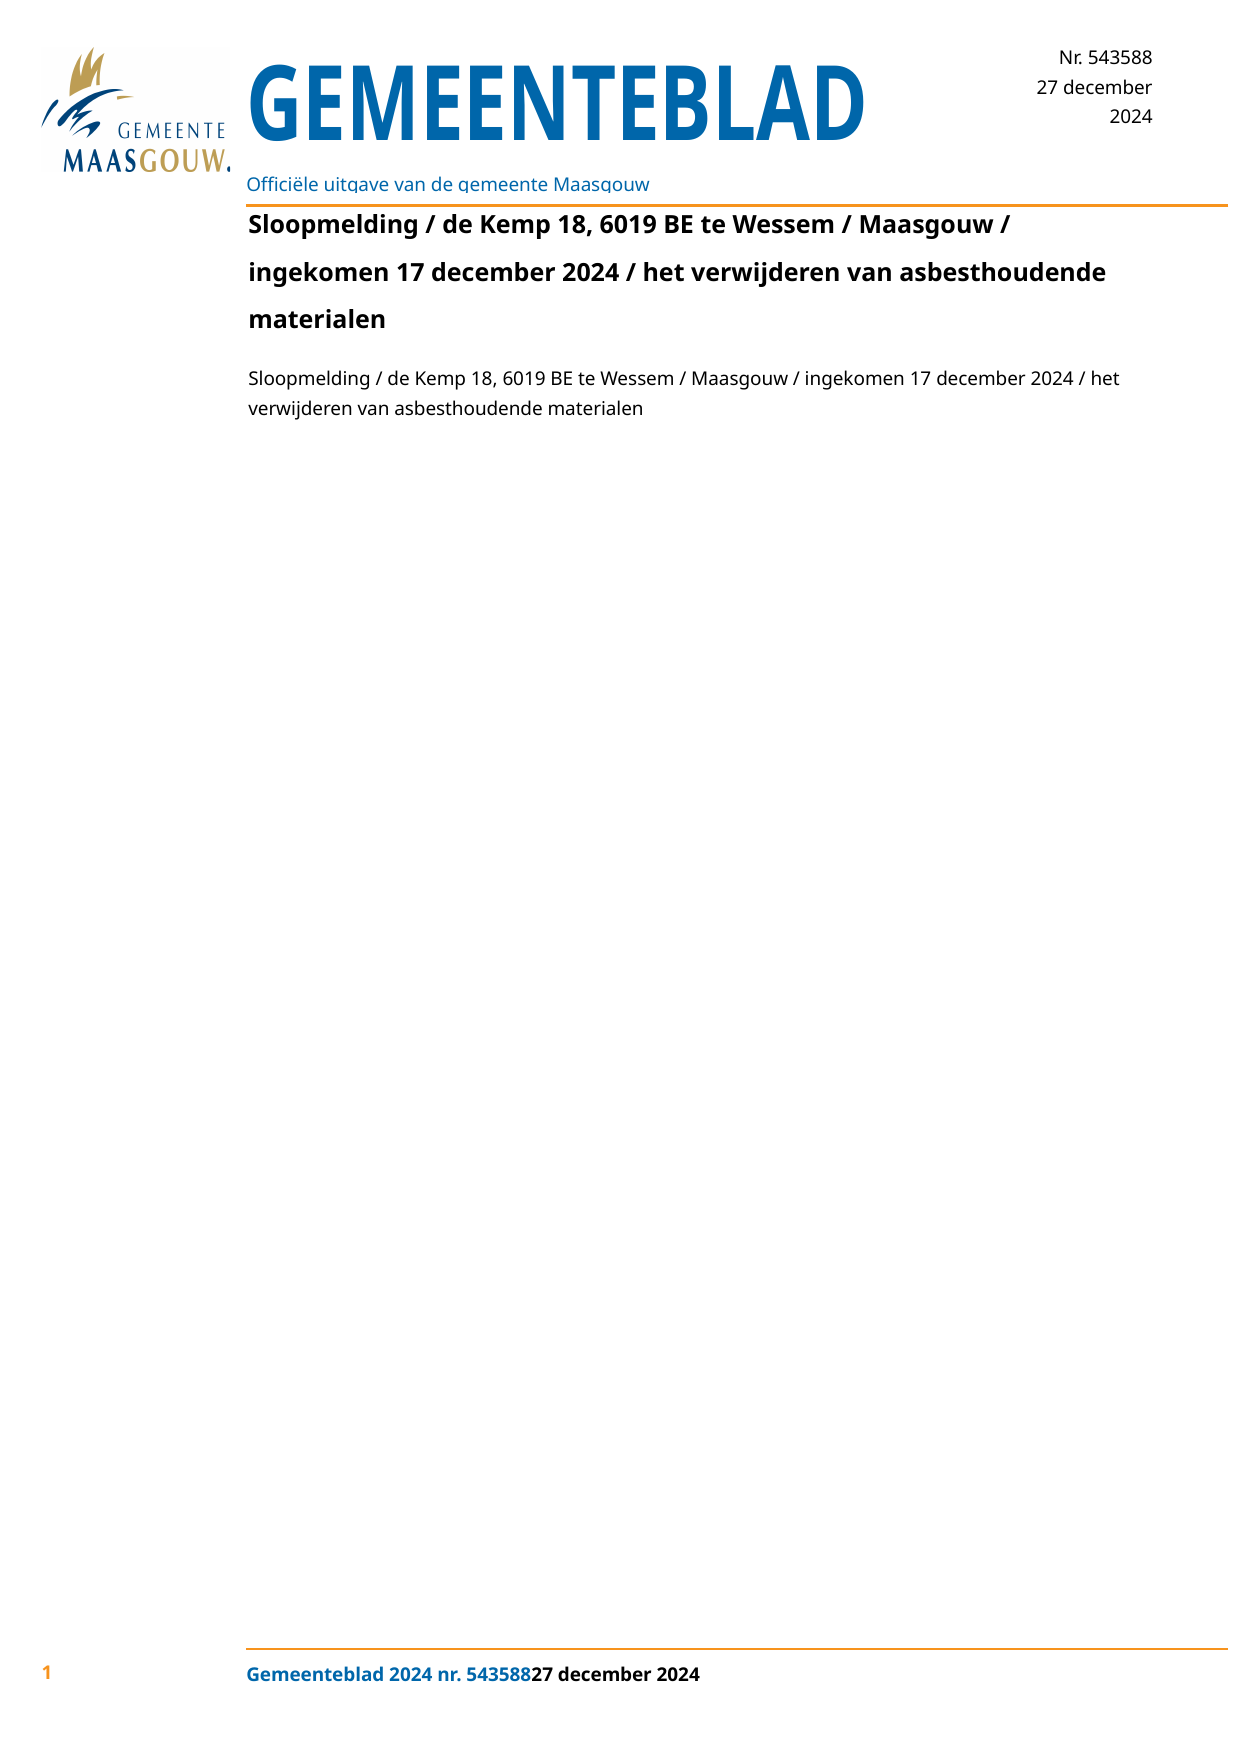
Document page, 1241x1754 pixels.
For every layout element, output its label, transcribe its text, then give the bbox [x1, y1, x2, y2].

text Sloopmelding / de Kemp 18, 6019 BE te Wessem / Maasgouw / ingekomen 17 december 2024 / het verwijderen van asbesthoudende materialen [248, 207, 1152, 336]
picture [41, 47, 231, 172]
text Sloopmelding / de Kemp 18, 6019 BE te Wessem / Maasgouw / ingekomen 17 december 2024 / het verwijderen van asbesthoudende materialen [248, 366, 1152, 421]
